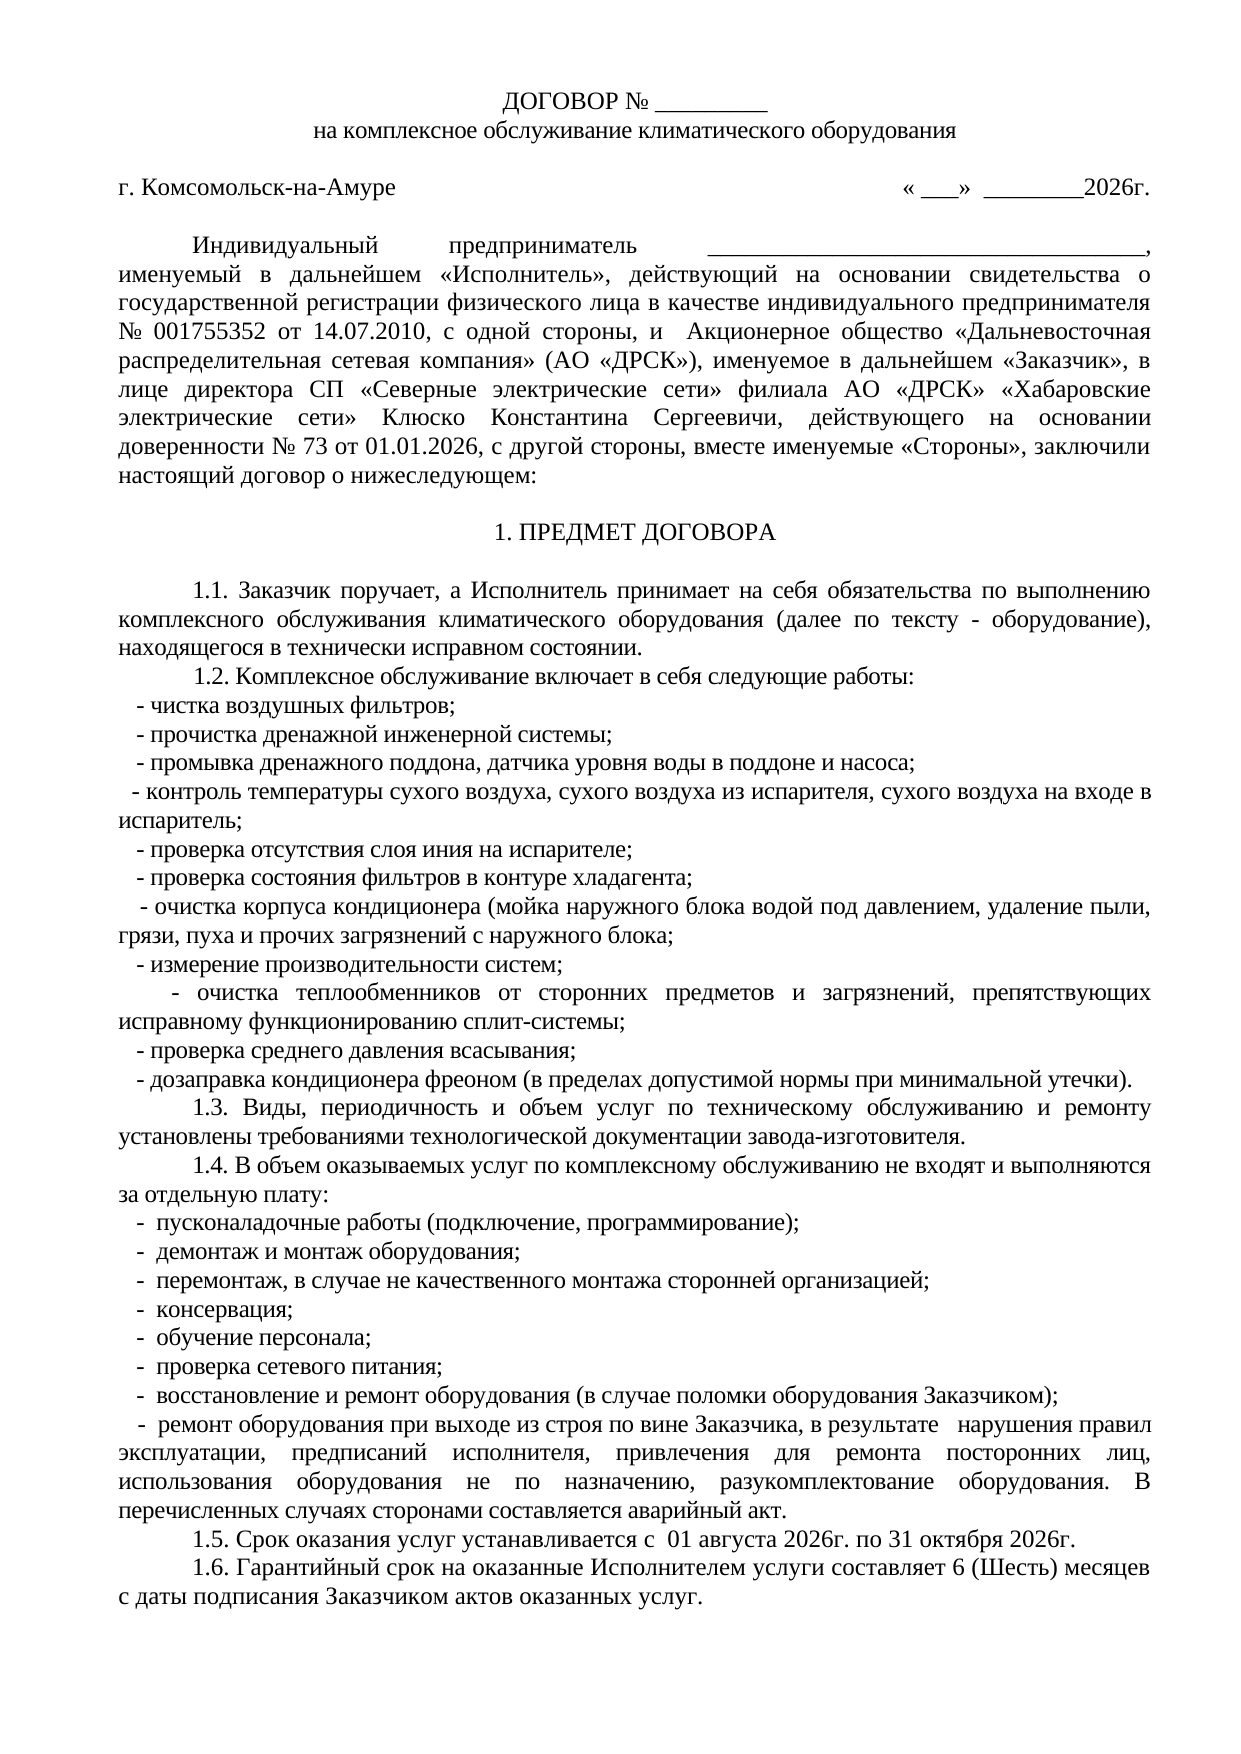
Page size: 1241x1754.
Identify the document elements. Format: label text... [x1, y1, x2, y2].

text на комплексное обслуживание климатического оборудования [118, 115, 1152, 144]
text - чистка воздушных фильтров; [118, 690, 1152, 719]
text - очистка теплообменников от сторонних предметов и загрязнений, препятствующих исправному функционированию сплит-системы; [118, 977, 1152, 1035]
text 1.3. Виды, периодичность и объем услуг по техническому обслуживанию и ремонту установлены требованиями технологической документации завода-изготовителя. [118, 1092, 1152, 1150]
text 1.5. Срок оказания услуг устанавливается с 01 августа 2026г. по 31 октября 2026г. [118, 1524, 1152, 1552]
text - очистка корпуса кондиционера (мойка наружного блока водой под давлением, удаление пыли, грязи, пуха и прочих загрязнений с наружного блока; [118, 891, 1152, 949]
text - проверка отсутствия слоя иния на испарителе; [118, 834, 1152, 862]
text - промывка дренажного поддона, датчика уровня воды в поддоне и насоса; [118, 747, 1152, 776]
text - контроль температуры сухого воздуха, сухого воздуха из испарителя, сухого воздуха на входе в испаритель; [118, 776, 1152, 834]
text Индивидуальный предприниматель ___________________________________, именуемый в дальнейшем «Исполнитель», действующий на основании свидетельства о государственной регистрации физического лица в качестве индивидуального предпринимателя № 001755352 от 14.07.2010, с одной стороны, и Акционерное общество «Дальневосточная распределительная сетевая компания» (АО «ДРСК»), именуемое в дальнейшем «Заказчик», в лице директора СП «Северные электрические сети» филиала АО «ДРСК» «Хабаровские электрические сети» Клюско Константина Сергеевичи, действующего на основании доверенности № 73 от 01.01.2026, с другой стороны, вместе именуемые «Стороны», заключили настоящий договор о нижеследующем: [118, 230, 1152, 489]
text - перемонтаж, в случае не качественного монтажа сторонней организацией; [118, 1265, 1152, 1294]
text 1.2. Комплексное обслуживание включает в себя следующие работы: [118, 661, 1152, 690]
text - восстановление и ремонт оборудования (в случае поломки оборудования Заказчиком); [118, 1380, 1152, 1409]
text - измерение производительности систем; [118, 949, 1152, 977]
text - обучение персонала; [118, 1322, 1152, 1351]
subtitle ДОГОВОР № _________ [118, 86, 1152, 115]
text 1.6. Гарантийный срок на оказанные Исполнителем услуги составляет 6 (Шесть) месяцев с даты подписания Заказчиком актов оказанных услуг. [118, 1552, 1152, 1610]
text г. Комсомольск-на-Амуре « ___» ________2026г. [118, 172, 1152, 201]
text 1. ПРЕДМЕТ ДОГОВОРА [118, 517, 1152, 546]
text - прочистка дренажной инженерной системы; [118, 719, 1152, 747]
text 1.4. В объем оказываемых услуг по комплексному обслуживанию не входят и выполняются за отдельную плату: [118, 1150, 1152, 1207]
text - проверка состояния фильтров в контуре хладагента; [118, 862, 1152, 891]
text - проверка среднего давления всасывания; [118, 1035, 1152, 1064]
text - пусконаладочные работы (подключение, программирование); [118, 1207, 1152, 1236]
text 1.1. Заказчик поручает, а Исполнитель принимает на себя обязательства по выполнению комплексного обслуживания климатического оборудования (далее по тексту - оборудование), находящегося в технически исправном состоянии. [118, 575, 1152, 661]
text - ремонт оборудования при выходе из строя по вине Заказчика, в результате нарушения правил эксплуатации, предписаний исполнителя, привлечения для ремонта посторонних лиц, использования оборудования не по назначению, разукомплектование оборудования. В перечисленных случаях сторонами составляется аварийный акт. [118, 1409, 1152, 1524]
text - демонтаж и монтаж оборудования; [118, 1236, 1152, 1265]
text - проверка сетевого питания; [118, 1351, 1152, 1380]
text - дозаправка кондиционера фреоном (в пределах допустимой нормы при минимальной утечки). [118, 1064, 1152, 1092]
text - консервация; [118, 1294, 1152, 1322]
